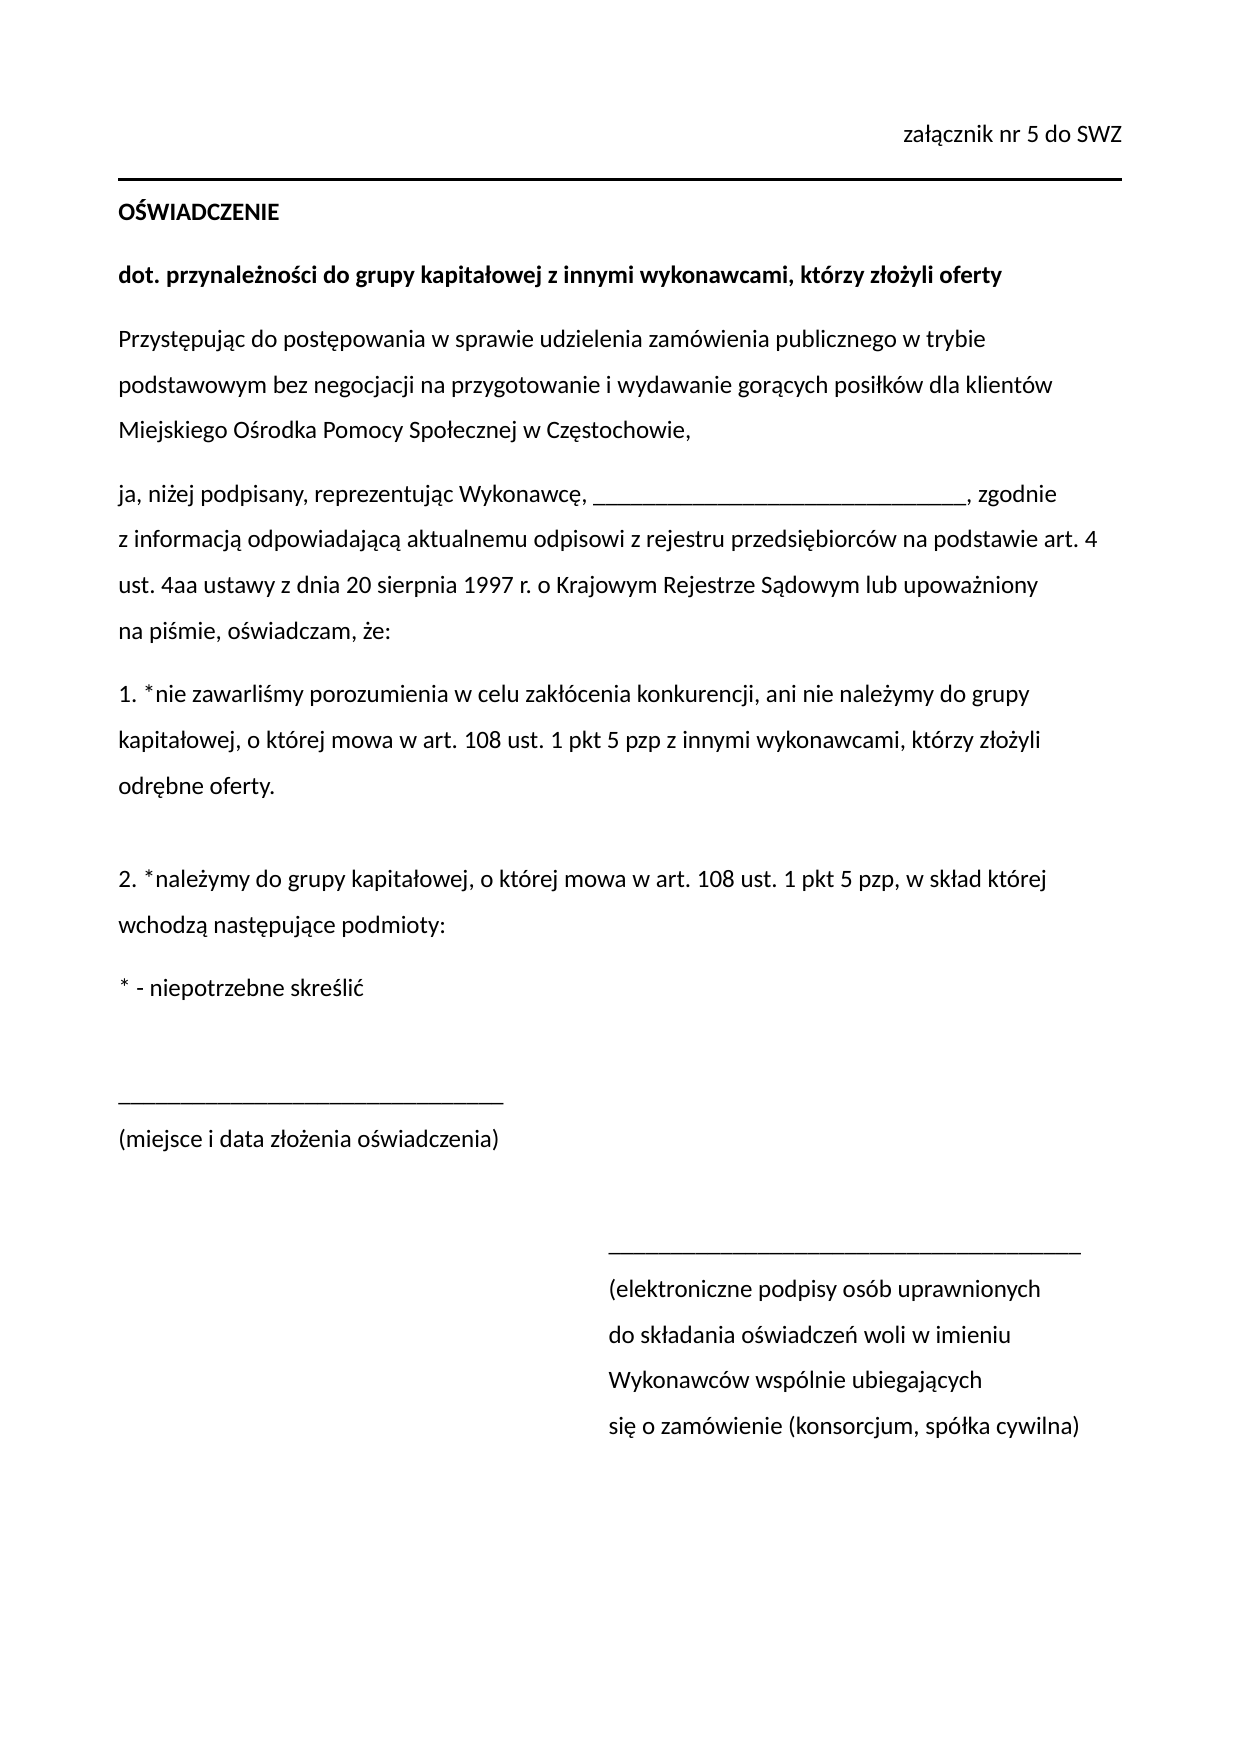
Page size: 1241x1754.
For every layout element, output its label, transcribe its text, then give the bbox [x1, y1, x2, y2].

text dot. przynależności do grupy kapitałowej z innymi wykonawcami, którzy złożyli oferty [118, 259, 1122, 290]
text _______________________________ (miejsce i data złożenia oświadczenia) [118, 1077, 1122, 1153]
text * - niepotrzebne skreślić [118, 972, 1122, 1003]
text załącznik nr 5 do SWZ [118, 118, 1122, 178]
text ______________________________________ [608, 1227, 1122, 1258]
text 2. *należymy do grupy kapitałowej, o której mowa w art. 108 ust. 1 pkt 5 pzp, w skład której wchodzą następujące podmioty: [118, 863, 1122, 939]
text (elektroniczne podpisy osób uprawnionych do składania oświadczeń woli w imieniu Wykonawców wspólnie ubiegających się o zamówienie (konsorcjum, spółka cywilna) [608, 1273, 1122, 1441]
text OŚWIADCZENIE [118, 196, 1122, 227]
text 1. *nie zawarliśmy porozumienia w celu zakłócenia konkurencji, ani nie należymy do grupy kapitałowej, o której mowa w art. 108 ust. 1 pkt 5 pzp z innymi wykonawcami, którzy złożyli odrębne oferty. [118, 678, 1122, 801]
text ja, niżej podpisany, reprezentując Wykonawcę, ______________________________, zgodnie z informacją odpowiadającą aktualnemu odpisowi z rejestru przedsiębiorców na podstawie art. 4 ust. 4aa ustawy z dnia 20 sierpnia 1997 r. o Krajowym Rejestrze Sądowym lub upoważniony na piśmie, oświadczam, że: [118, 478, 1122, 646]
text Przystępując do postępowania w sprawie udzielenia zamówienia publicznego w trybie podstawowym bez negocjacji na przygotowanie i wydawanie gorących posiłków dla klientów Miejskiego Ośrodka Pomocy Społecznej w Częstochowie, [118, 323, 1122, 445]
